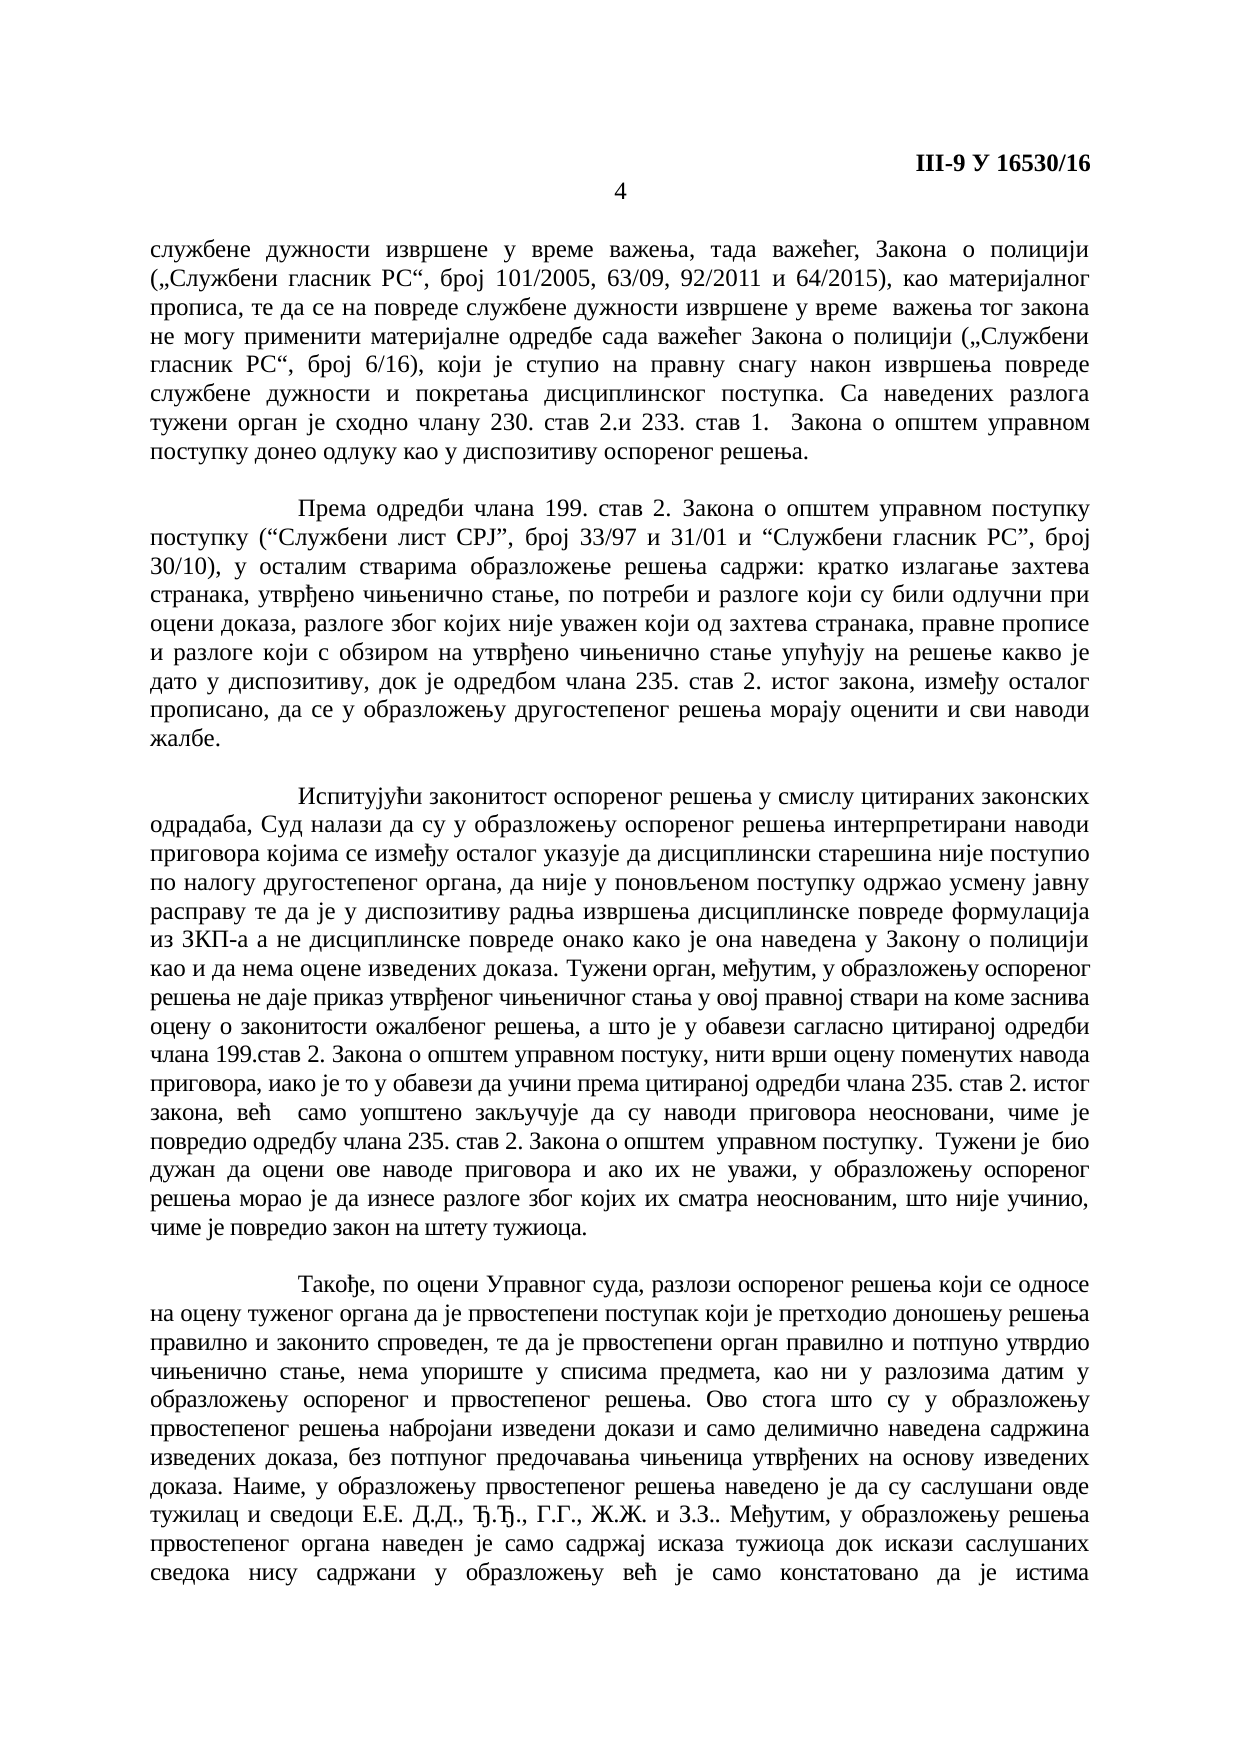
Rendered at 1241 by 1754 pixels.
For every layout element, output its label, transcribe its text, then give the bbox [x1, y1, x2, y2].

text Испитујући законитост оспореног решења у смислу цитираних законских одрадаба, Суд налази да су у образложењу оспореног решења интерпретирани наводи приговора којима се између осталог указује да дисциплински старешина није поступио по налогу другостепеног органа, да није у поновљеном поступку одржао усмену јавну расправу те да је у диспозитиву радња извршења дисциплинске повреде формулација из ЗКП-а а не дисциплинске повреде онако како је она наведена у Закону о полицији као и да нема оцене изведених доказа. Тужени орган, међутим, у образложењу оспореног решења не даје приказ утврђеног чињеничног стања у овој правној ствари на коме заснива оцену о законитости ожалбеног решења, а што је у обавези сагласно цитираној одредби члана 199.став 2. Закона о општем управном постуку, нити врши оцену поменутих навода приговора, иако је то у обавези да учини према цитираној одредби члана 235. став 2. истог закона, већ само уопштено закључује да су наводи приговора неосновани, чиме је повредио одредбу члана 235. став 2. Закона о општем управном поступку. Тужени је био дужан да оцени ове наводе приговора и ако их не уважи, у образложењу оспореног решења морао је да изнесе разлоге због којих их сматра неоснованим, што није учинио, чиме је повредио закон на штету тужиоца. [150, 781, 1091, 1241]
text Према одредби члана 199. став 2. Закона о општем управном поступку поступку (“Службени лист СРЈ”, број 33/97 и 31/01 и “Службени гласник РС”, број 30/10), у осталим стварима образложење решења садржи: кратко излагање захтева странака, утврђено чињенично стање, по потреби и разлоге који су били одлучни при оцени доказа, разлоге због којих није уважен који од захтева странака, правне прописе и разлоге који с обзиром на утврђено чињенично стање упућују на решење какво је дато у диспозитиву, док је одредбом члана 235. став 2. истог закона, између осталог прописано, да се у образложењу другостепеног решења морају оценити и сви наводи жалбе. [150, 493, 1091, 752]
text Такође, по оцени Управног суда, разлози оспореног решења који се односе на оцену туженог органа да је првостепени поступак који је претходио доношењу решења правилно и законито спроведен, те да је првостепени орган правилно и потпуно утврдио чињенично стање, нема упориште у списима предмета, као ни у разлозима датим у образложењу оспореног и првостепеног решења. Ово стога што су у образложењу првостепеног решења набројани изведени докази и само делимично наведена садржина изведених доказа, без потпуног предочавања чињеница утврђених на основу изведених доказа. Наиме, у образложењу првостепеног решења наведено је да су саслушани овде тужилац и сведоци Е.Е. Д.Д., Ђ.Ђ., Г.Г., Ж.Ж. и З.З.. Међутим, у образложењу решења првостепеног органа наведен је само садржај исказа тужиоца док искази саслушаних сведока нису садржани у образложењу већ је само констатовано да је истима [150, 1269, 1091, 1586]
text службене дужности извршене у време важења, тада важећег, Закона о полицији („Службени гласник РС“, број 101/2005, 63/09, 92/2011 и 64/2015), као материјалног прописа, те да се на повреде службене дужности извршене у време важења тог закона не могу применити материјалне одредбе сада важећег Закона о полицији („Службени гласник РС“, број 6/16), који је ступио на правну снагу након извршења повреде службене дужности и покретања дисциплинског поступка. Са наведених разлога тужени орган је сходно члану 230. став 2.и 233. став 1. Закона о општем управном поступку донео одлуку као у диспозитиву оспореног решења. [150, 234, 1091, 464]
